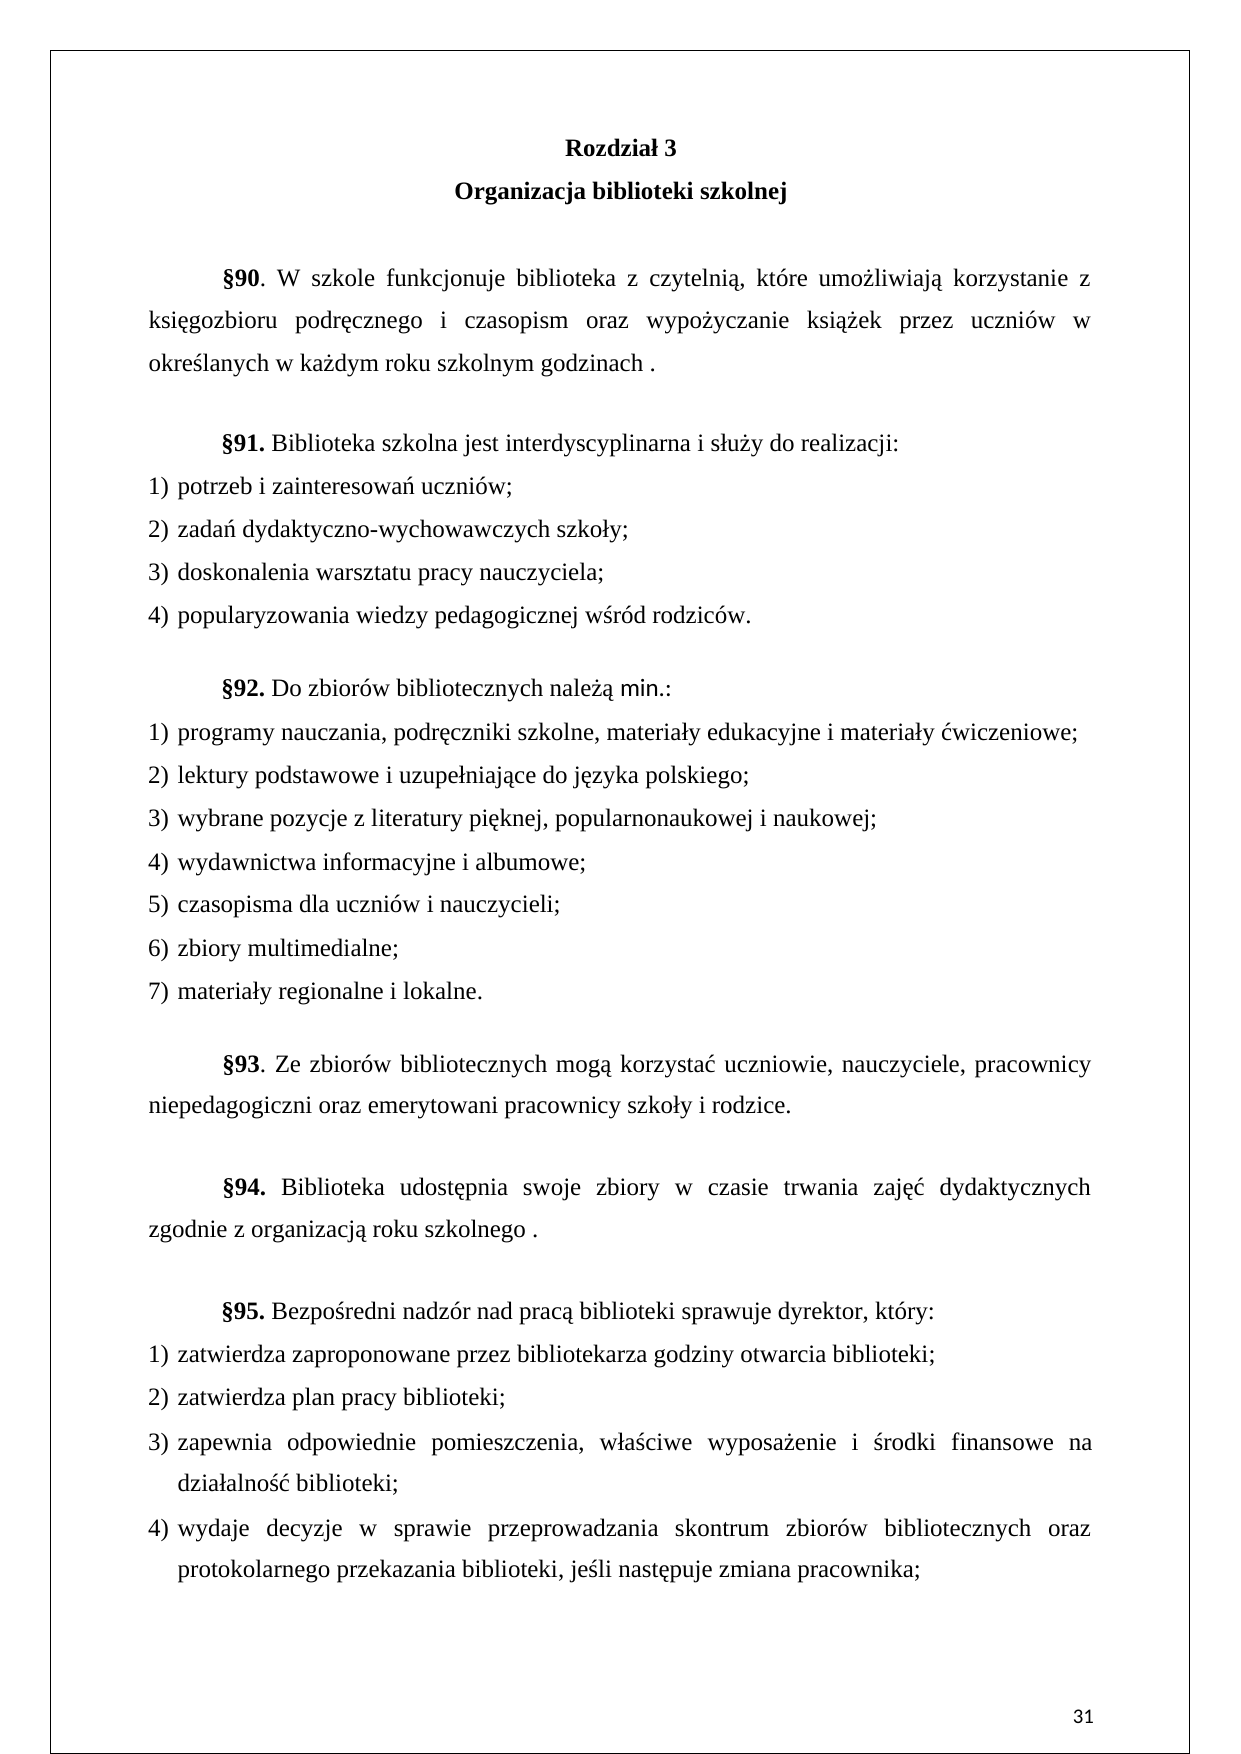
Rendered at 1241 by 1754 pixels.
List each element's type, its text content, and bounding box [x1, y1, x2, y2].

list zapewnia odpowiednie pomieszczenia, właściwe wyposażenie i środki finansowe na działalność biblioteki; [148, 1427, 1094, 1497]
list lektury podstawowe i uzupełniające do języka polskiego; [148, 760, 1094, 789]
subtitle Organizacja biblioteki szkolnej [148, 176, 1094, 205]
list zatwierdza plan pracy biblioteki; [148, 1382, 1094, 1411]
text §92. Do zbiorów bibliotecznych należą min.: [221, 672, 1094, 703]
text §94. Biblioteka udostępnia swoje zbiory w czasie trwania zajęć dydaktycznych zgodnie z organizacją roku szkolnego . [148, 1172, 1092, 1243]
text §91. Biblioteka szkolna jest interdyscyplinarna i służy do realizacji: [221, 428, 1094, 457]
list popularyzowania wiedzy pedagogicznej wśród rodziców. [148, 600, 1094, 629]
text §95. Bezpośredni nadzór nad pracą biblioteki sprawuje dyrektor, który: [221, 1296, 1094, 1325]
list zadań dydaktyczno-wychowawczych szkoły; [148, 514, 1094, 543]
list materiały regionalne i lokalne. [148, 976, 1094, 1004]
list potrzeb i zainteresowań uczniów; [148, 471, 1094, 500]
text §90. W szkole funkcjonuje biblioteka z czytelnią, które umożliwiają korzystanie z księgozbioru podręcznego i czasopism oraz wypożyczanie książek przez uczniów w określanych w każdym roku szkolnym godzinach . [148, 263, 1092, 377]
list doskonalenia warsztatu pracy nauczyciela; [148, 557, 1094, 586]
list czasopisma dla uczniów i nauczycieli; [148, 889, 1094, 918]
list zatwierdza zaproponowane przez bibliotekarza godziny otwarcia biblioteki; [148, 1339, 1094, 1368]
list wydaje decyzje w sprawie przeprowadzania skontrum zbiorów bibliotecznych oraz protokolarnego przekazania biblioteki, jeśli następuje zmiana pracownika; [148, 1513, 1092, 1583]
list zbiory multimedialne; [148, 933, 1094, 961]
subtitle Rozdział 3 [148, 133, 1094, 162]
text §93. Ze zbiorów bibliotecznych mogą korzystać uczniowie, nauczyciele, pracownicy niepedagogiczni oraz emerytowani pracownicy szkoły i rodzice. [148, 1049, 1092, 1119]
list wydawnictwa informacyjne i albumowe; [148, 847, 1094, 875]
list wybrane pozycje z literatury pięknej, popularnonaukowej i naukowej; [148, 803, 1094, 832]
list programy nauczania, podręczniki szkolne, materiały edukacyjne i materiały ćwiczeniowe; [148, 717, 1094, 746]
